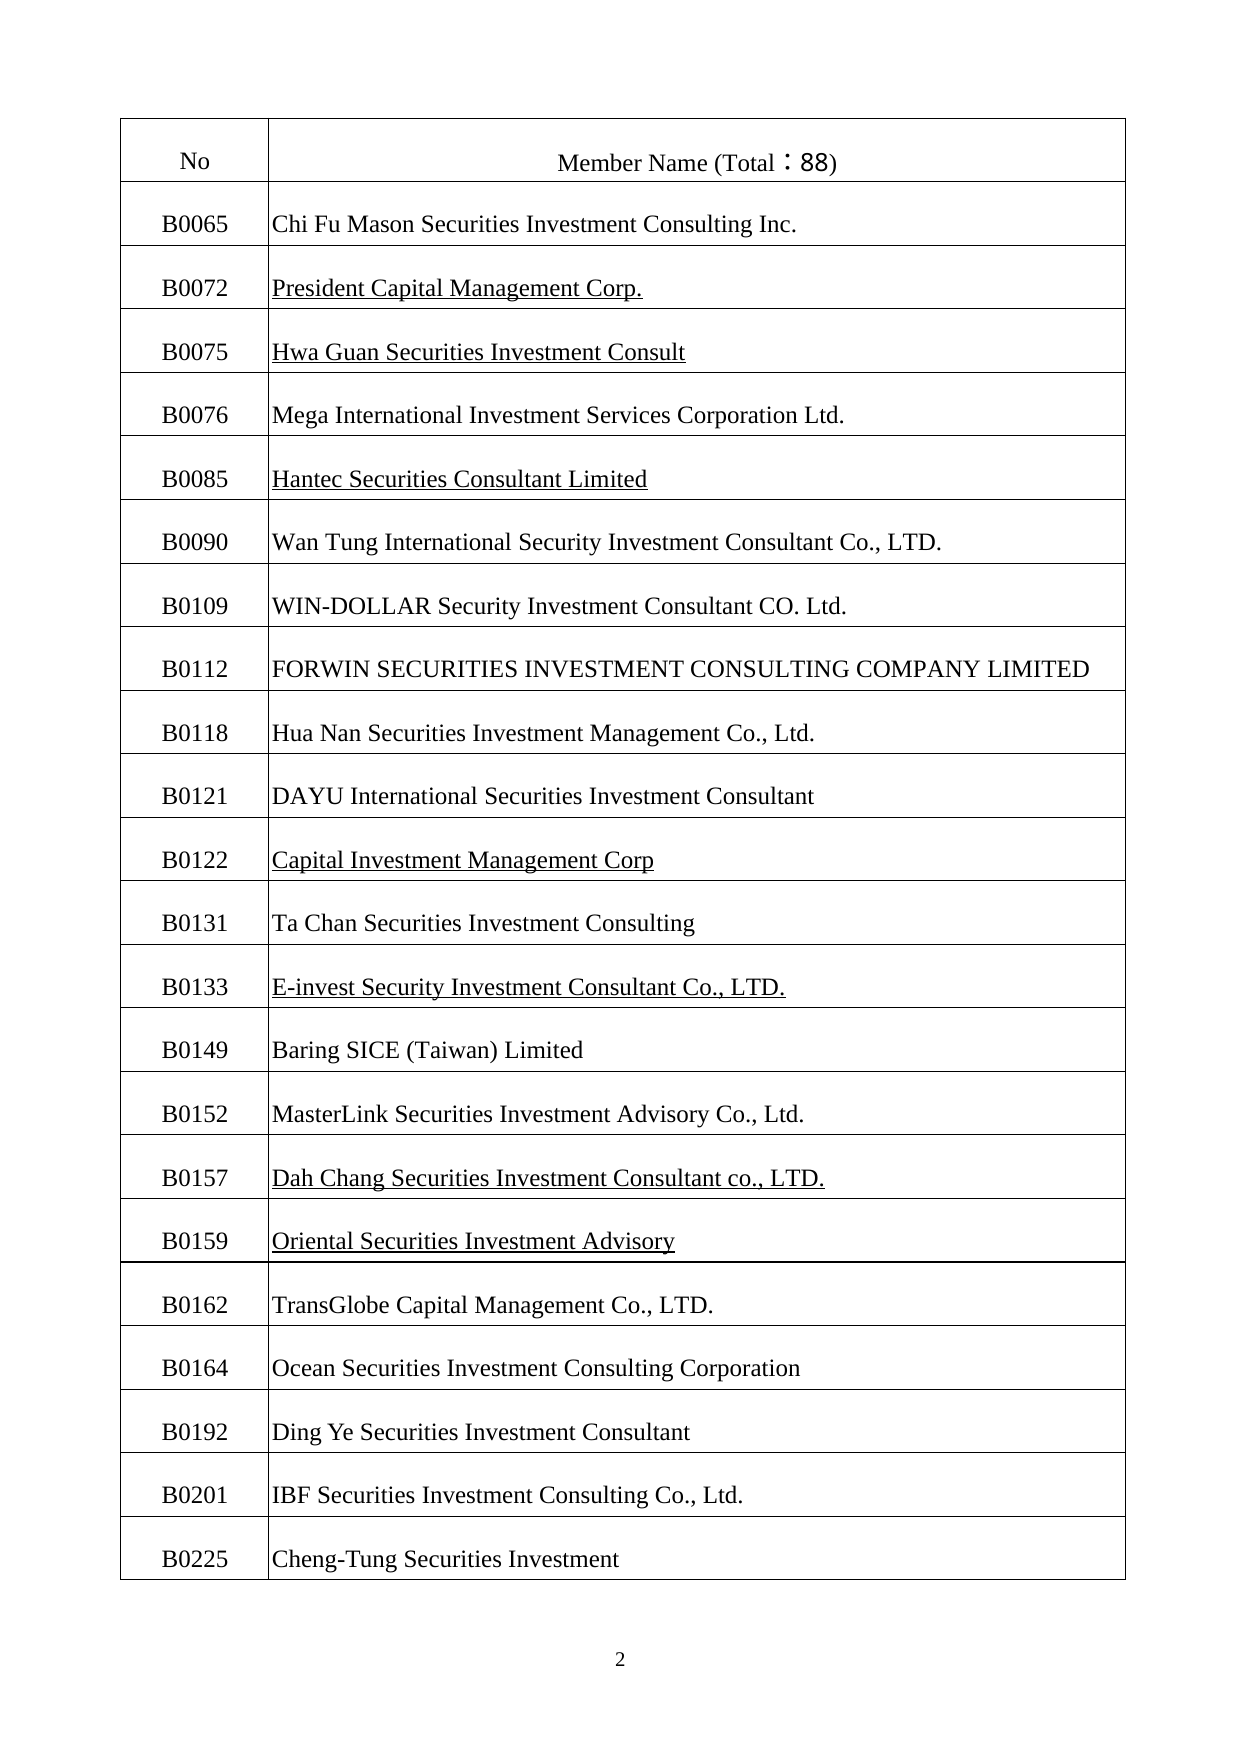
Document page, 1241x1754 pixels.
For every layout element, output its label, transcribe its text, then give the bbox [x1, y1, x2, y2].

table_cell B0072 [121, 246, 268, 308]
table_cell IBF Securities Investment Consulting Co., Ltd. [269, 1453, 1125, 1516]
table_cell B0121 [121, 754, 268, 817]
table_cell Baring SICE (Taiwan) Limited [269, 1008, 1125, 1071]
table_cell B0118 [121, 691, 268, 753]
table_cell B0109 [121, 564, 268, 626]
table_cell Mega International Investment Services Corporation Ltd. [269, 373, 1125, 435]
table_cell WIN-DOLLAR Security Investment Consultant CO. Ltd. [269, 564, 1125, 626]
table_cell President Capital Management Corp. [269, 246, 1125, 308]
table_cell Dah Chang Securities Investment Consultant co., LTD. [269, 1135, 1125, 1198]
table_cell B0090 [121, 500, 268, 562]
table_cell Ocean Securities Investment Consulting Corporation [269, 1326, 1125, 1388]
table_cell B0201 [121, 1453, 268, 1516]
table_cell B0192 [121, 1390, 268, 1452]
table_cell B0133 [121, 945, 268, 1007]
table_cell B0112 [121, 627, 268, 689]
table_cell B0164 [121, 1326, 268, 1388]
table_cell B0157 [121, 1135, 268, 1198]
table_cell B0159 [121, 1199, 268, 1261]
table_cell B0075 [121, 309, 268, 372]
table_header No [121, 119, 268, 181]
table_cell B0131 [121, 881, 268, 944]
table_cell TransGlobe Capital Management Co., LTD. [269, 1263, 1125, 1325]
table_cell Wan Tung International Security Investment Consultant Co., LTD. [269, 500, 1125, 562]
table_cell B0065 [121, 182, 268, 245]
table_cell Capital Investment Management Corp [269, 818, 1125, 880]
table_cell Hua Nan Securities Investment Management Co., Ltd. [269, 691, 1125, 753]
table_cell B0152 [121, 1072, 268, 1134]
table_cell Ding Ye Securities Investment Consultant [269, 1390, 1125, 1452]
table_cell MasterLink Securities Investment Advisory Co., Ltd. [269, 1072, 1125, 1134]
table_cell Hwa Guan Securities Investment Consult [269, 309, 1125, 372]
table_cell B0076 [121, 373, 268, 435]
table_cell B0149 [121, 1008, 268, 1071]
table_header Member Name (Total：88)表單的頂端 [269, 119, 1125, 181]
table_cell B0225 [121, 1517, 268, 1579]
table_cell B0085 [121, 436, 268, 499]
table_cell FORWIN SECURITIES INVESTMENT CONSULTING COMPANY LIMITED [269, 627, 1125, 689]
table_cell DAYU International Securities Investment Consultant [269, 754, 1125, 817]
table_cell Chi Fu Mason Securities Investment Consulting Inc. [269, 182, 1125, 245]
table_cell E-invest Security Investment Consultant Co., LTD. [269, 945, 1125, 1007]
table_cell B0122 [121, 818, 268, 880]
table_cell Ta Chan Securities Investment Consulting [269, 881, 1125, 944]
table_cell B0162 [121, 1263, 268, 1325]
table_cell Oriental Securities Investment Advisory [269, 1199, 1125, 1261]
table_cell Hantec Securities Consultant Limited [269, 436, 1125, 499]
table_cell Cheng-Tung Securities Investment [269, 1517, 1125, 1579]
